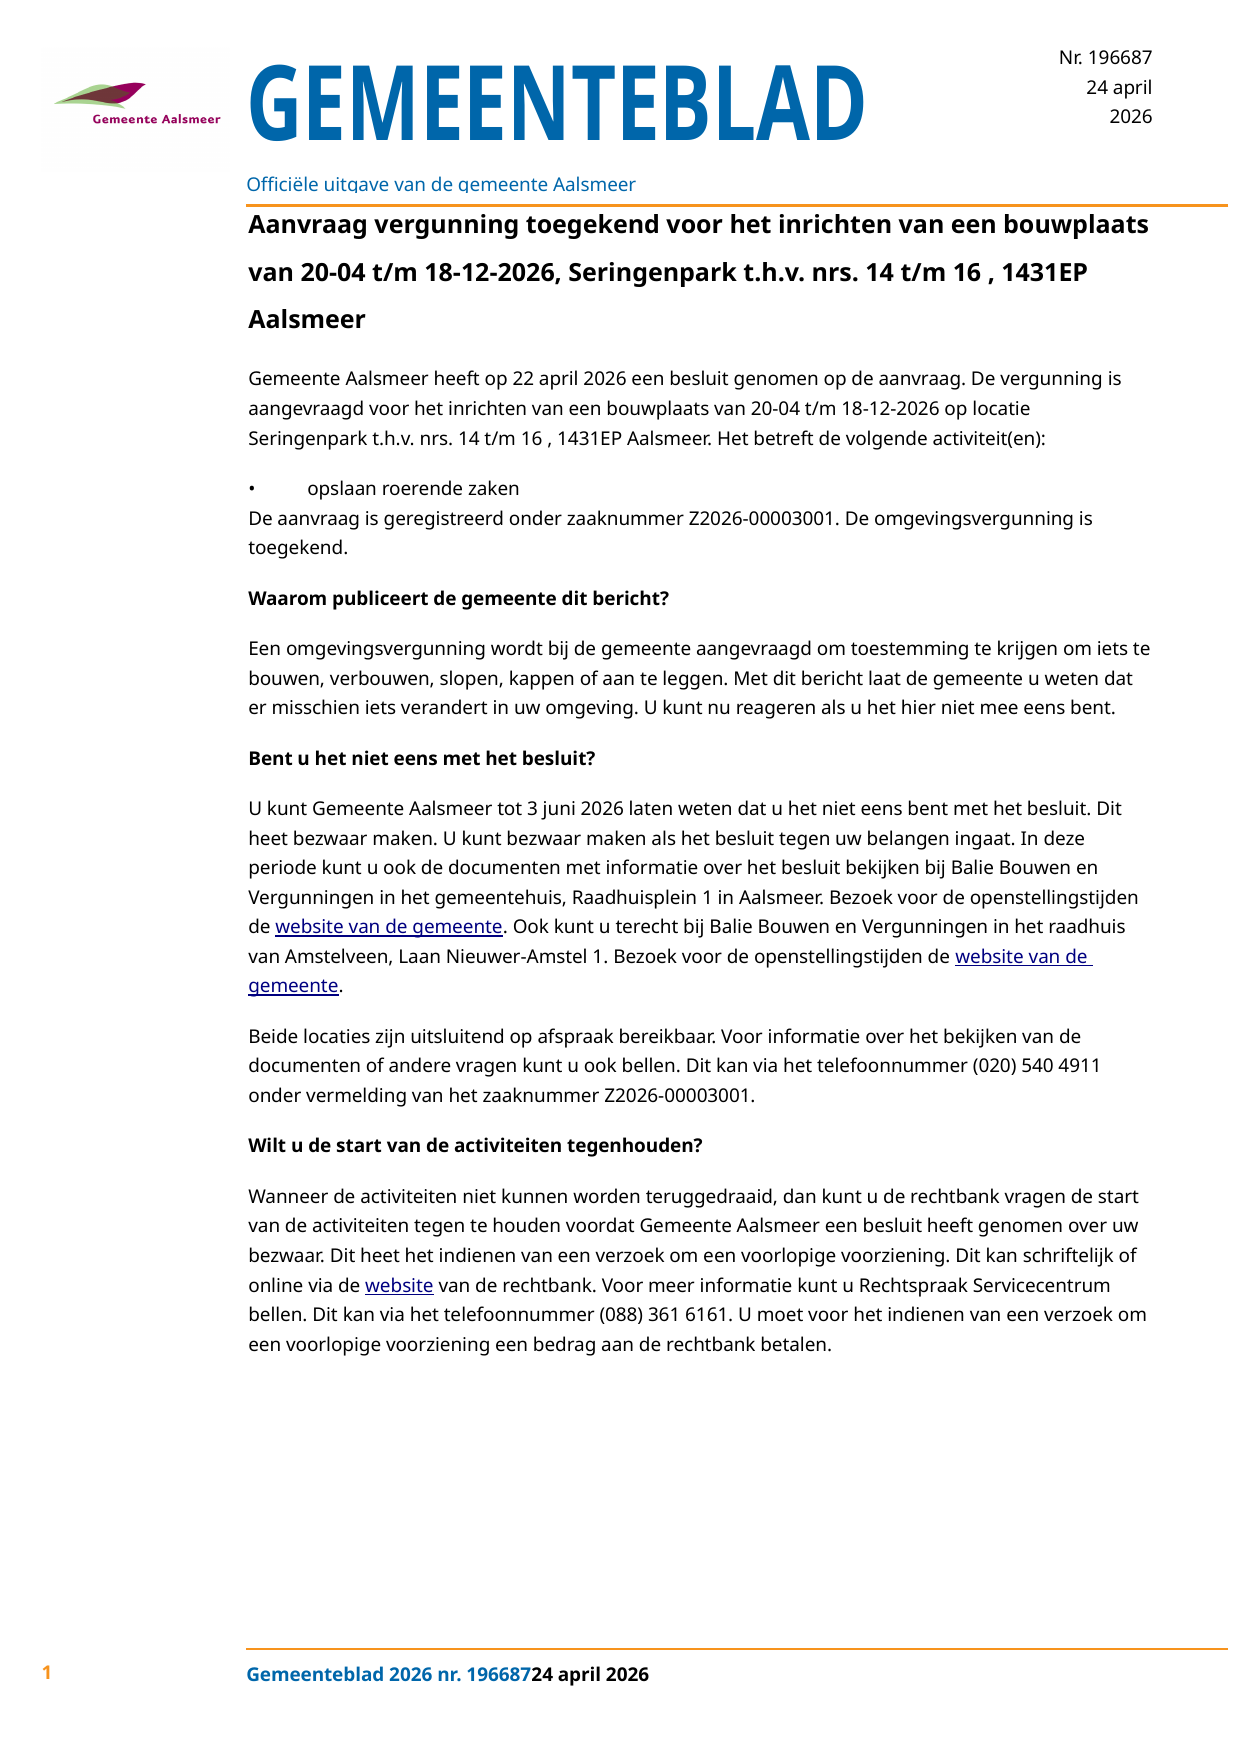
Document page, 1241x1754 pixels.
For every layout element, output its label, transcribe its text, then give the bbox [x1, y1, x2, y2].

text Waarom publiceert de gemeente dit bericht? [248, 585, 1152, 610]
text Beide locaties zijn uitsluitend op afspraak bereikbaar. Voor informatie over het bekijken van de documenten of andere vragen kunt u ook bellen. Dit kan via het telefoonnummer (020) 540 4911 onder vermelding van het zaaknummer Z2026-00003001. [248, 1023, 1152, 1108]
text De aanvraag is geregistreerd onder zaaknummer Z2026-00003001. De omgevingsvergunning is toegekend. [248, 505, 1152, 560]
text Wanneer de activiteiten niet kunnen worden teruggedraaid, dan kunt u de rechtbank vragen de start van de activiteiten tegen te houden voordat Gemeente Aalsmeer een besluit heeft genomen over uw bezwaar. Dit heet het indienen van een verzoek om een voorlopige voorziening. Dit kan schriftelijk of online via de website van de rechtbank. Voor meer informatie kunt u Rechtspraak Servicecentrum bellen. Dit kan via het telefoonnummer (088) 361 6161. U moet voor het indienen van een verzoek om een voorlopige voorziening een bedrag aan de rechtbank betalen. [248, 1183, 1152, 1357]
text Een omgevingsvergunning wordt bij de gemeente aangevraagd om toestemming te krijgen om iets te bouwen, verbouwen, slopen, kappen of aan te leggen. Met dit bericht laat de gemeente u weten dat er misschien iets verandert in uw omgeving. U kunt nu reageren als u het hier niet mee eens bent. [248, 635, 1152, 720]
text Wilt u de start van de activiteiten tegenhouden? [248, 1133, 1152, 1158]
text Gemeente Aalsmeer heeft op 22 april 2026 een besluit genomen op de aanvraag. De vergunning is aangevraagd voor het inrichten van een bouwplaats van 20-04 t/m 18-12-2026 op locatie Seringenpark t.h.v. nrs. 14 t/m 16 , 1431EP Aalsmeer. Het betreft de volgende activiteit(en): [248, 366, 1152, 450]
list opslaan roerende zaken [248, 475, 1152, 501]
text Bent u het niet eens met het besluit? [248, 745, 1152, 770]
picture [41, 47, 231, 172]
text U kunt Gemeente Aalsmeer tot 3 juni 2026 laten weten dat u het niet eens bent met het besluit. Dit heet bezwaar maken. U kunt bezwaar maken als het besluit tegen uw belangen ingaat. In deze periode kunt u ook de documenten met informatie over het besluit bekijken bij Balie Bouwen en Vergunningen in het gemeentehuis, Raadhuisplein 1 in Aalsmeer. Bezoek voor de openstellingstijden de website van de gemeente. Ook kunt u terecht bij Balie Bouwen en Vergunningen in het raadhuis van Amstelveen, Laan Nieuwer-Amstel 1. Bezoek voor de openstellingstijden de website van de gemeente. [248, 795, 1152, 998]
text Aanvraag vergunning toegekend voor het inrichten van een bouwplaats van 20-04 t/m 18-12-2026, Seringenpark t.h.v. nrs. 14 t/m 16 , 1431EP Aalsmeer [248, 207, 1152, 336]
